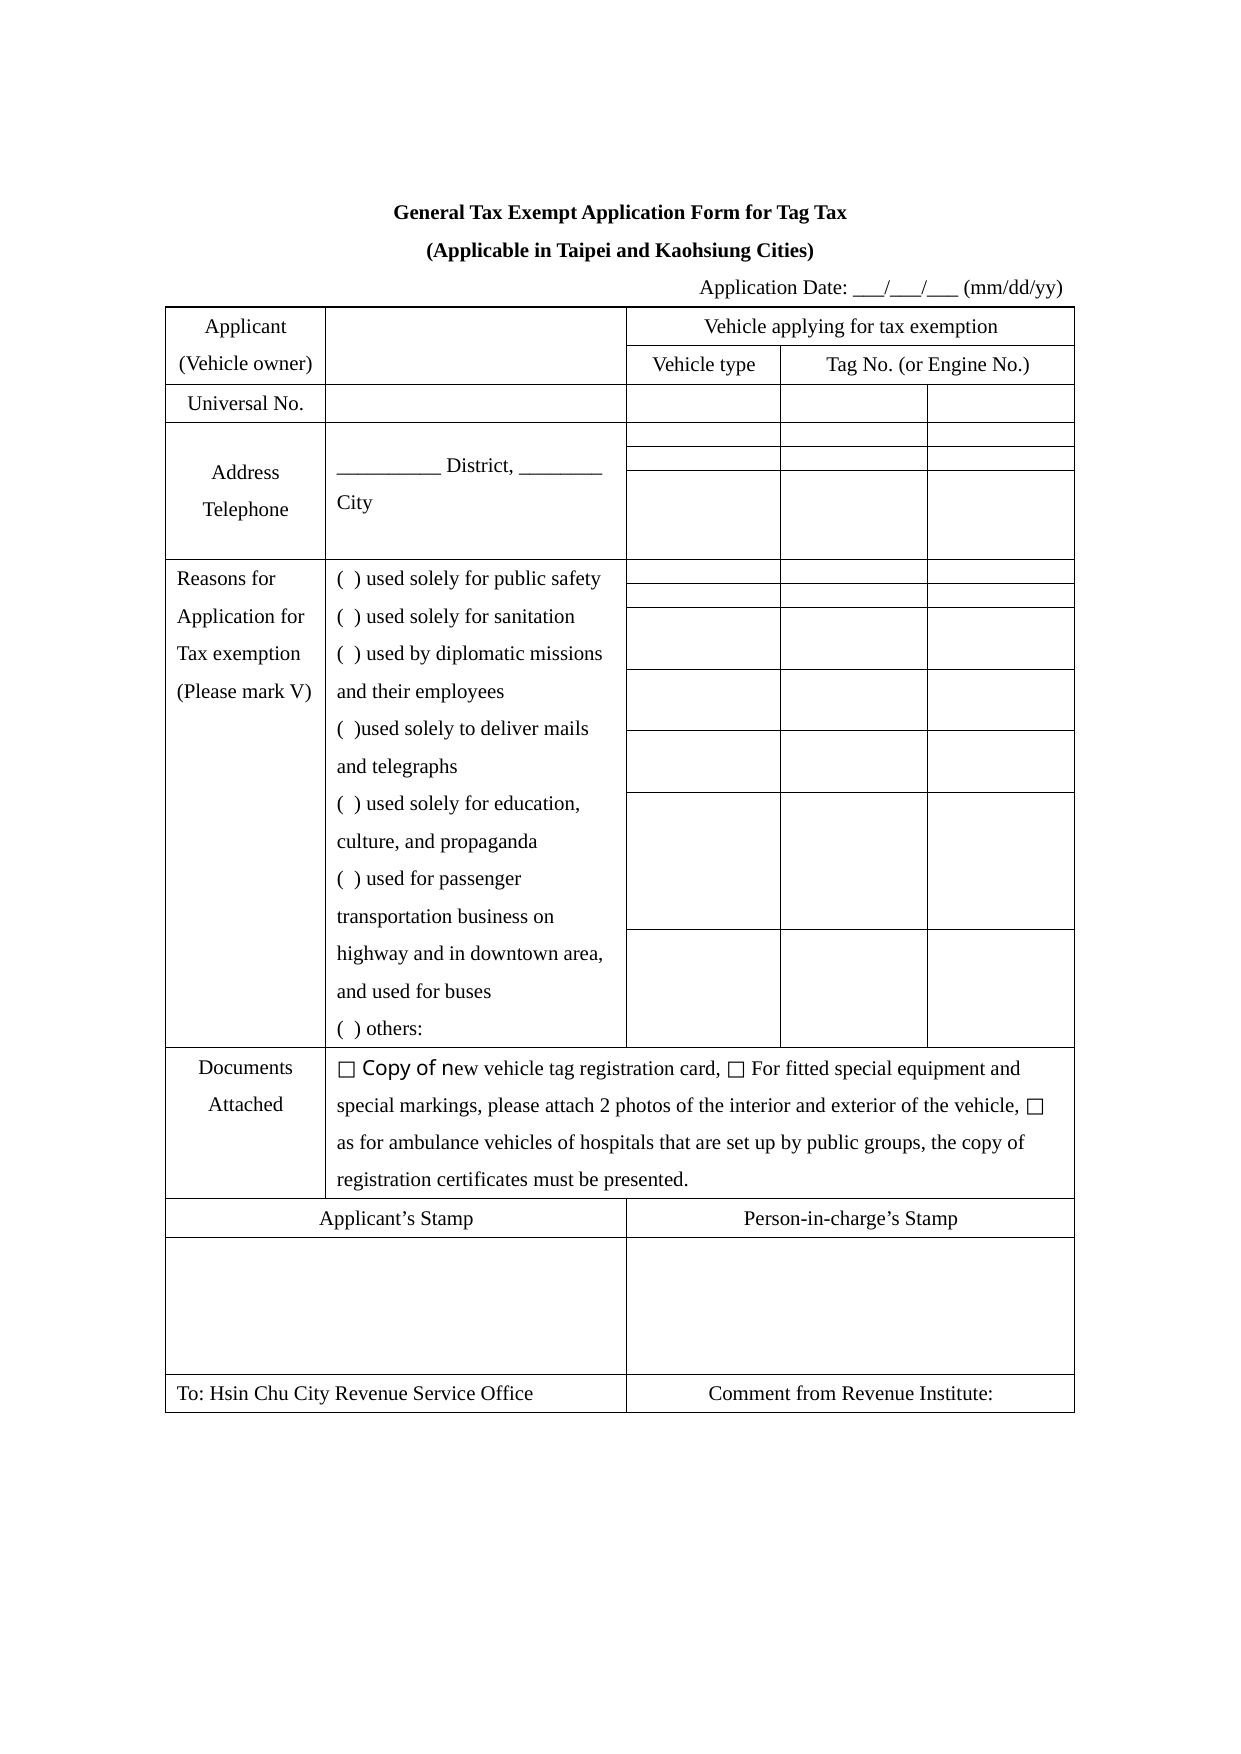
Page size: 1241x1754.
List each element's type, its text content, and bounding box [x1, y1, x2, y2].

table_cell [928, 423, 1074, 446]
table_cell [781, 423, 927, 446]
table_cell ( ) used solely for public safety ( ) used solely for sanitation ( ) used by diplomatic missions and their employees ( )used solely to deliver mails and telegraphs ( ) used solely for education, culture, and propaganda ( ) used for passenger transportation business on highway and in downtown area, and used for buses ( ) others: [326, 560, 626, 1047]
table_cell [627, 608, 780, 669]
table_cell [627, 731, 780, 792]
table_cell [781, 930, 927, 1047]
table_cell [781, 560, 927, 583]
table_cell To: Hsin Chu City Revenue Service Office [166, 1375, 626, 1412]
table_header [326, 308, 626, 383]
table_cell [627, 423, 780, 446]
table_cell Comment from Revenue Institute: [627, 1375, 1074, 1412]
table_cell __________ District, ________ City [326, 423, 626, 559]
table_cell Universal No. [166, 385, 325, 422]
table_cell [166, 1238, 626, 1373]
table_cell [928, 670, 1074, 730]
table_cell [781, 731, 927, 792]
table_cell [627, 670, 780, 730]
table_cell Reasons for Application for Tax exemption (Please mark V) [166, 560, 325, 1047]
table_cell [627, 1238, 1074, 1373]
table_cell [627, 930, 780, 1047]
table_cell Applicant’s Stamp [166, 1199, 626, 1237]
table_cell [781, 447, 927, 470]
table_cell [781, 471, 927, 559]
table_cell [928, 560, 1074, 583]
table_cell □ Copy of new vehicle tag registration card, □ For fitted special equipment and special markings, please attach 2 photos of the interior and exterior of the vehicle, □ as for ambulance vehicles of hospitals that are set up by public groups, the copy of registration certificates must be presented. [326, 1048, 1074, 1198]
text (Applicable in Taipei and Kaohsiung Cities) [177, 231, 1063, 269]
table_cell [928, 471, 1074, 559]
table_cell Documents Attached [166, 1048, 325, 1198]
table_cell [627, 385, 780, 422]
table_cell [627, 471, 780, 559]
table_cell [627, 560, 780, 583]
table_cell [627, 793, 780, 929]
table_header Vehicle applying for tax exemption [627, 308, 1074, 345]
table_cell Vehicle type [627, 346, 780, 383]
text Application Date: ___/___/___ (mm/dd/yy) [177, 269, 1063, 306]
text General Tax Exempt Application Form for Tag Tax [177, 194, 1063, 231]
table_cell [781, 670, 927, 730]
table_cell [781, 385, 927, 422]
table_cell [928, 793, 1074, 929]
table_cell Address Telephone [166, 423, 325, 559]
table_cell [928, 930, 1074, 1047]
table_cell [928, 731, 1074, 792]
table_cell [627, 584, 780, 607]
table_cell [928, 447, 1074, 470]
table_cell [928, 385, 1074, 422]
table_cell Tag No. (or Engine No.) [781, 346, 1074, 383]
table_cell [781, 793, 927, 929]
table_cell [781, 584, 927, 607]
table_cell [627, 447, 780, 470]
table_cell [928, 608, 1074, 669]
table_cell [781, 608, 927, 669]
table_cell Person-in-charge’s Stamp [627, 1199, 1074, 1237]
table_header Applicant (Vehicle owner) [166, 308, 325, 383]
table_cell [928, 584, 1074, 607]
table_cell [326, 385, 626, 422]
